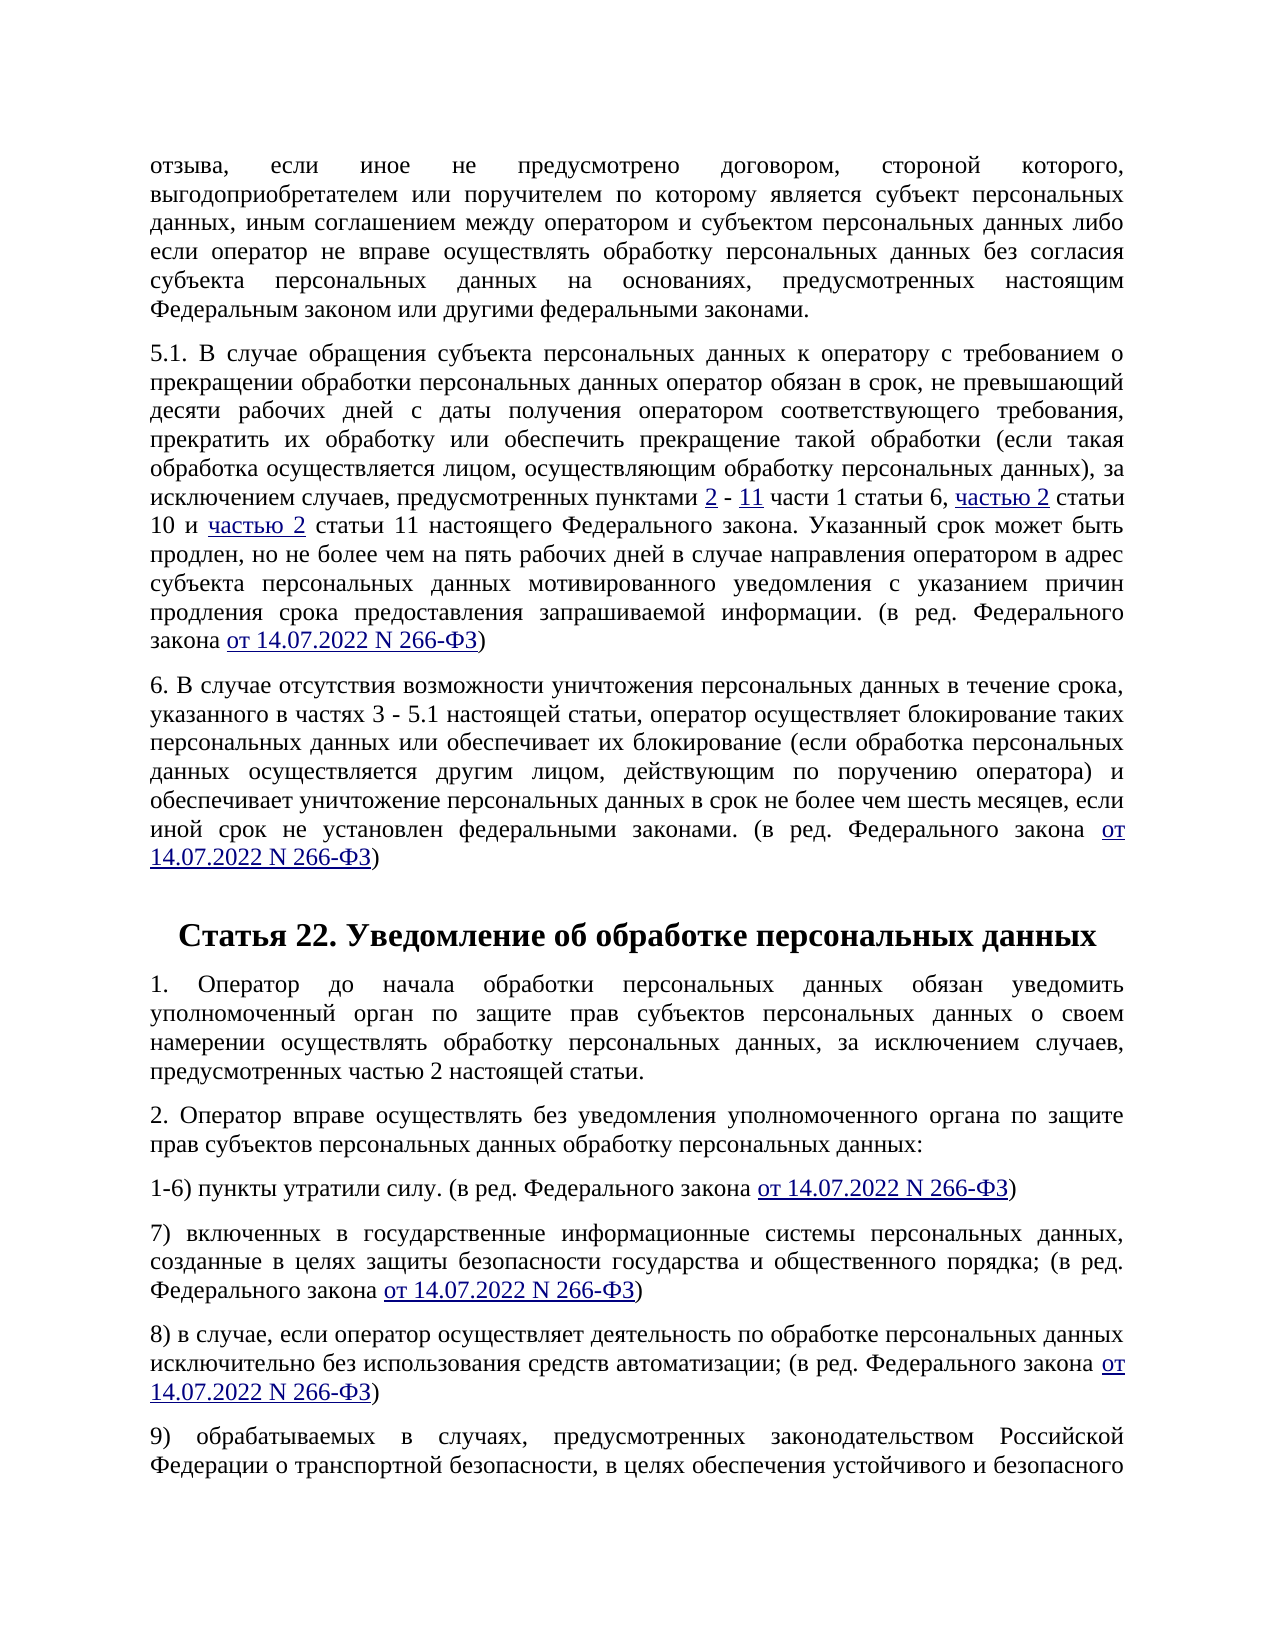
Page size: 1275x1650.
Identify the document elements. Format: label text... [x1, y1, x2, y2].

text 8) в случае, если оператор осуществляет деятельность по обработке персональных данных исключительно без использования средств автоматизации; (в ред. Федерального закона от 14.07.2022 N 266-ФЗ) [150, 1319, 1125, 1406]
text 1. Оператор до начала обработки персональных данных обязан уведомить уполномоченный орган по защите прав субъектов персональных данных о своем намерении осуществлять обработку персональных данных, за исключением случаев, предусмотренных частью 2 настоящей статьи. [150, 969, 1125, 1084]
text Статья 22. Уведомление об обработке персональных данных [150, 916, 1125, 954]
text 1-6) пункты утратили силу. (в ред. Федерального закона от 14.07.2022 N 266-ФЗ) [150, 1173, 1125, 1202]
text отзыва, если иное не предусмотрено договором, стороной которого, выгодоприобретателем или поручителем по которому является субъект персональных данных, иным соглашением между оператором и субъектом персональных данных либо если оператор не вправе осуществлять обработку персональных данных без согласия субъекта персональных данных на основаниях, предусмотренных настоящим Федеральным законом или другими федеральными законами. [150, 150, 1125, 322]
text 5.1. В случае обращения субъекта персональных данных к оператору с требованием о прекращении обработки персональных данных оператор обязан в срок, не превышающий десяти рабочих дней с даты получения оператором соответствующего требования, прекратить их обработку или обеспечить прекращение такой обработки (если такая обработка осуществляется лицом, осуществляющим обработку персональных данных), за исключением случаев, предусмотренных пунктами 2 - 11 части 1 статьи 6, частью 2 статьи 10 и частью 2 статьи 11 настоящего Федерального закона. Указанный срок может быть продлен, но не более чем на пять рабочих дней в случае направления оператором в адрес субъекта персональных данных мотивированного уведомления с указанием причин продления срока предоставления запрашиваемой информации. (в ред. Федерального закона от 14.07.2022 N 266-ФЗ) [150, 338, 1125, 654]
text 9) обрабатываемых в случаях, предусмотренных законодательством Российской Федерации о транспортной безопасности, в целях обеспечения устойчивого и безопасного [150, 1421, 1125, 1479]
text 7) включенных в государственные информационные системы персональных данных, созданные в целях защиты безопасности государства и общественного порядка; (в ред. Федерального закона от 14.07.2022 N 266-ФЗ) [150, 1218, 1125, 1304]
text 6. В случае отсутствия возможности уничтожения персональных данных в течение срока, указанного в частях 3 - 5.1 настоящей статьи, оператор осуществляет блокирование таких персональных данных или обеспечивает их блокирование (если обработка персональных данных осуществляется другим лицом, действующим по поручению оператора) и обеспечивает уничтожение персональных данных в срок не более чем шесть месяцев, если иной срок не установлен федеральными законами. (в ред. Федерального закона от 14.07.2022 N 266-ФЗ) [150, 670, 1125, 871]
text 2. Оператор вправе осуществлять без уведомления уполномоченного органа по защите прав субъектов персональных данных обработку персональных данных: [150, 1100, 1125, 1158]
